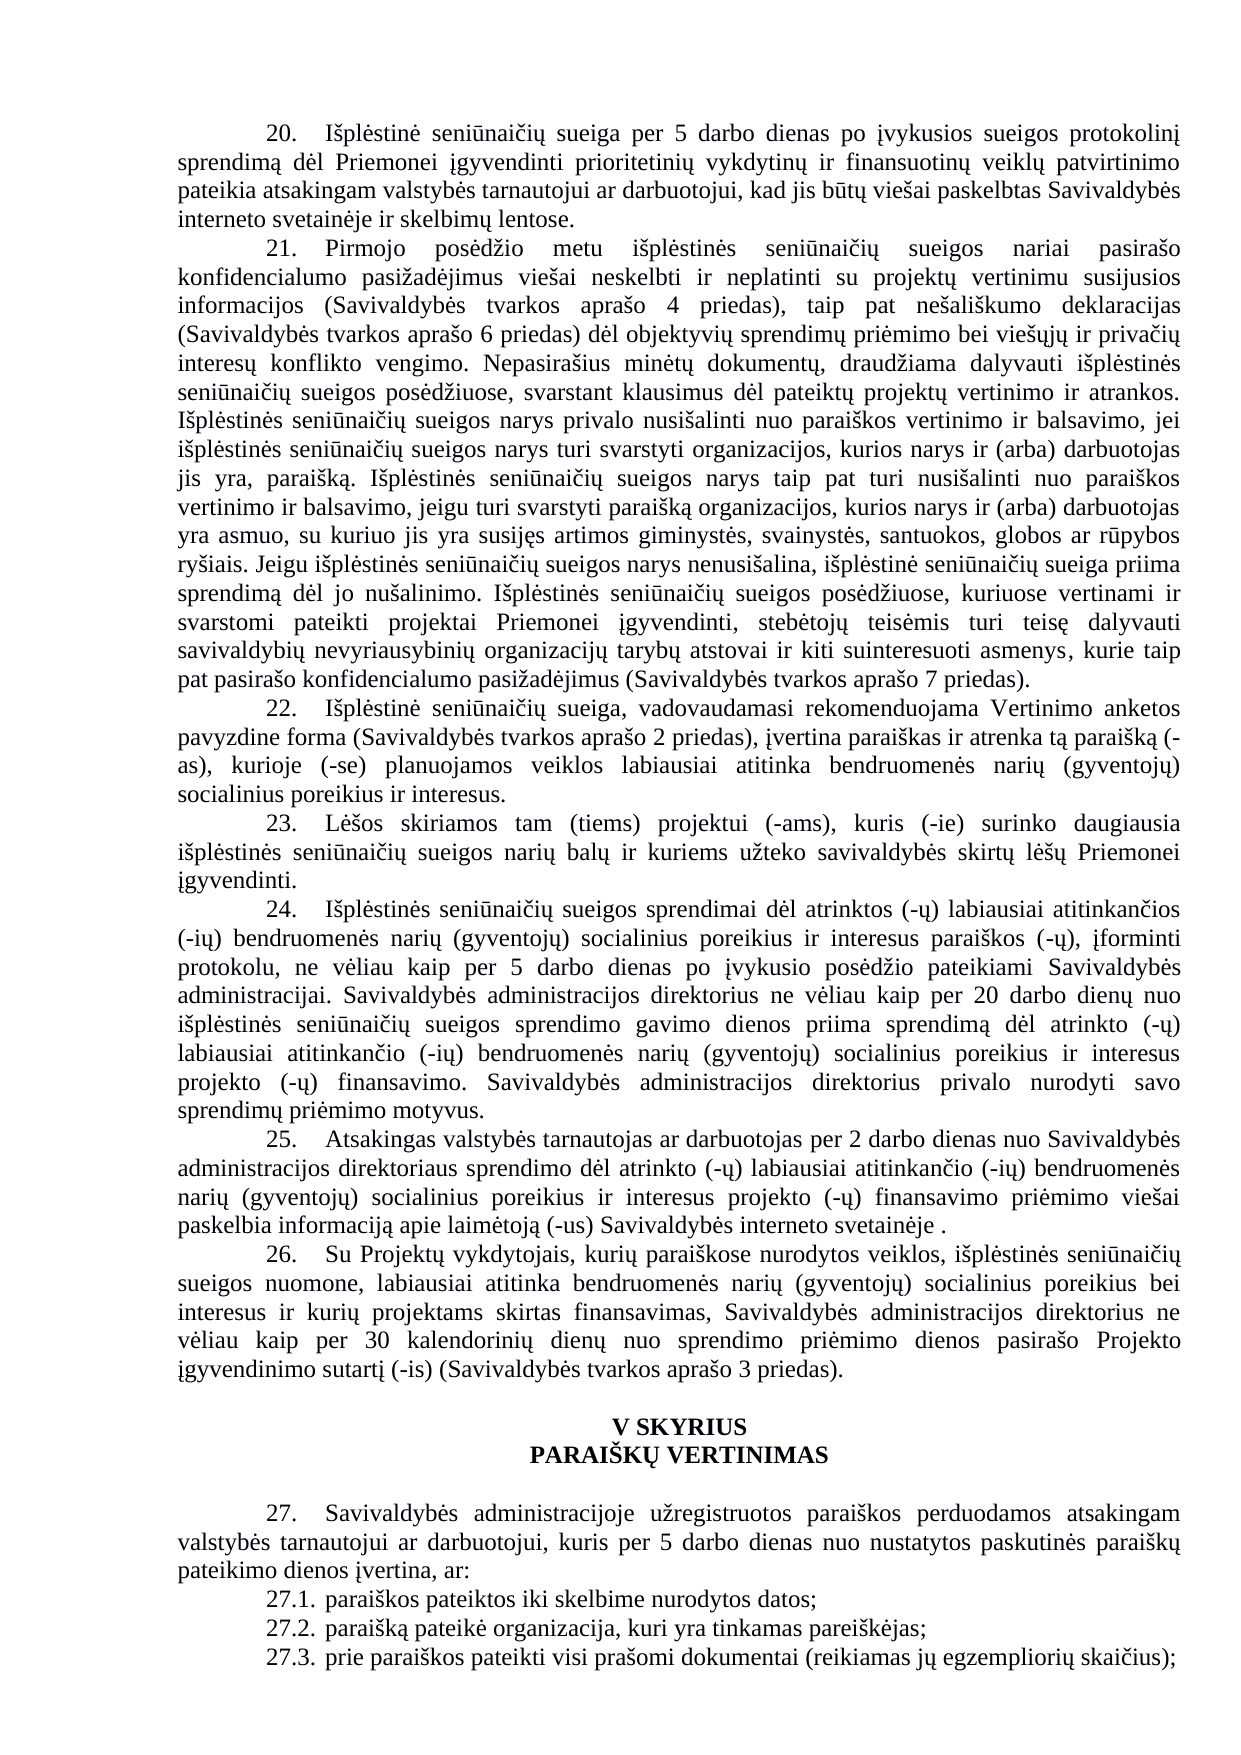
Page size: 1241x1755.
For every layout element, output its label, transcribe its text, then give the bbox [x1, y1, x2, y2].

text 27.1. paraiškos pateiktos iki skelbime nurodytos datos; [177, 1584, 1181, 1613]
text 26. Su Projektų vykdytojais, kurių paraiškose nurodytos veiklos, išplėstinės seniūnaičių sueigos nuomone, labiausiai atitinka bendruomenės narių (gyventojų) socialinius poreikius bei interesus ir kurių projektams skirtas finansavimas, Savivaldybės administracijos direktorius ne vėliau kaip per 30 kalendorinių dienų nuo sprendimo priėmimo dienos pasirašo Projekto įgyvendinimo sutartį (-is) (Savivaldybės tvarkos aprašo 3 priedas). [177, 1239, 1181, 1383]
text 27. Savivaldybės administracijoje užregistruotos paraiškos perduodamos atsakingam valstybės tarnautojui ar darbuotojui, kuris per 5 darbo dienas nuo nustatytos paskutinės paraiškų pateikimo dienos įvertina, ar: [177, 1498, 1181, 1584]
text 22. Išplėstinė seniūnaičių sueiga, vadovaudamasi rekomenduojama Vertinimo anketos pavyzdine forma (Savivaldybės tvarkos aprašo 2 priedas), įvertina paraiškas ir atrenka tą paraišką (-as), kurioje (-se) planuojamos veiklos labiausiai atitinka bendruomenės narių (gyventojų) socialinius poreikius ir interesus. [177, 693, 1181, 808]
text 21. Pirmojo posėdžio metu išplėstinės seniūnaičių sueigos nariai pasirašo konfidencialumo pasižadėjimus viešai neskelbti ir neplatinti su projektų vertinimu susijusios informacijos (Savivaldybės tvarkos aprašo 4 priedas), taip pat nešališkumo deklaracijas (Savivaldybės tvarkos aprašo 6 priedas) dėl objektyvių sprendimų priėmimo bei viešųjų ir privačių interesų konflikto vengimo. Nepasirašius minėtų dokumentų, draudžiama dalyvauti išplėstinės seniūnaičių sueigos posėdžiuose, svarstant klausimus dėl pateiktų projektų vertinimo ir atrankos. Išplėstinės seniūnaičių sueigos narys privalo nusišalinti nuo paraiškos vertinimo ir balsavimo, jei išplėstinės seniūnaičių sueigos narys turi svarstyti organizacijos, kurios narys ir (arba) darbuotojas jis yra, paraišką. Išplėstinės seniūnaičių sueigos narys taip pat turi nusišalinti nuo paraiškos vertinimo ir balsavimo, jeigu turi svarstyti paraišką organizacijos, kurios narys ir (arba) darbuotojas yra asmuo, su kuriuo jis yra susijęs artimos giminystės, svainystės, santuokos, globos ar rūpybos ryšiais. Jeigu išplėstinės seniūnaičių sueigos narys nenusišalina, išplėstinė seniūnaičių sueiga priima sprendimą dėl jo nušalinimo. Išplėstinės seniūnaičių sueigos posėdžiuose, kuriuose vertinami ir svarstomi pateikti projektai Priemonei įgyvendinti, stebėtojų teisėmis turi teisę dalyvauti savivaldybių nevyriausybinių organizacijų tarybų atstovai ir kiti suinteresuoti asmenys, kurie taip pat pasirašo konfidencialumo pasižadėjimus (Savivaldybės tvarkos aprašo 7 priedas). [177, 233, 1181, 693]
text PARAIŠKŲ VERTINIMAS [177, 1441, 1181, 1469]
text 27.3. prie paraiškos pateikti visi prašomi dokumentai (reikiamas jų egzempliorių skaičius); [177, 1642, 1181, 1671]
text 23. Lėšos skiriamos tam (tiems) projektui (-ams), kuris (-ie) surinko daugiausia išplėstinės seniūnaičių sueigos narių balų ir kuriems užteko savivaldybės skirtų lėšų Priemonei įgyvendinti. [177, 808, 1181, 894]
text 25. Atsakingas valstybės tarnautojas ar darbuotojas per 2 darbo dienas nuo Savivaldybės administracijos direktoriaus sprendimo dėl atrinkto (-ų) labiausiai atitinkančio (-ių) bendruomenės narių (gyventojų) socialinius poreikius ir interesus projekto (-ų) finansavimo priėmimo viešai paskelbia informaciją apie laimėtoją (-us) Savivaldybės interneto svetainėje . [177, 1124, 1181, 1239]
text 24. Išplėstinės seniūnaičių sueigos sprendimai dėl atrinktos (-ų) labiausiai atitinkančios (‑ių) bendruomenės narių (gyventojų) socialinius poreikius ir interesus paraiškos (‑ų), įforminti protokolu, ne vėliau kaip per 5 darbo dienas po įvykusio posėdžio pateikiami Savivaldybės administracijai. Savivaldybės administracijos direktorius ne vėliau kaip per 20 darbo dienų nuo išplėstinės seniūnaičių sueigos sprendimo gavimo dienos priima sprendimą dėl atrinkto (-ų) labiausiai atitinkančio (-ių) bendruomenės narių (gyventojų) socialinius poreikius ir interesus projekto (-ų) finansavimo. Savivaldybės administracijos direktorius privalo nurodyti savo sprendimų priėmimo motyvus. [177, 894, 1181, 1124]
text V SKYRIUS [177, 1412, 1181, 1441]
text 27.2. paraišką pateikė organizacija, kuri yra tinkamas pareiškėjas; [177, 1613, 1181, 1642]
text 20. Išplėstinė seniūnaičių sueiga per 5 darbo dienas po įvykusios sueigos protokolinį sprendimą dėl Priemonei įgyvendinti prioritetinių vykdytinų ir finansuotinų veiklų patvirtinimo pateikia atsakingam valstybės tarnautojui ar darbuotojui, kad jis būtų viešai paskelbtas Savivaldybės interneto svetainėje ir skelbimų lentose. [177, 118, 1181, 233]
